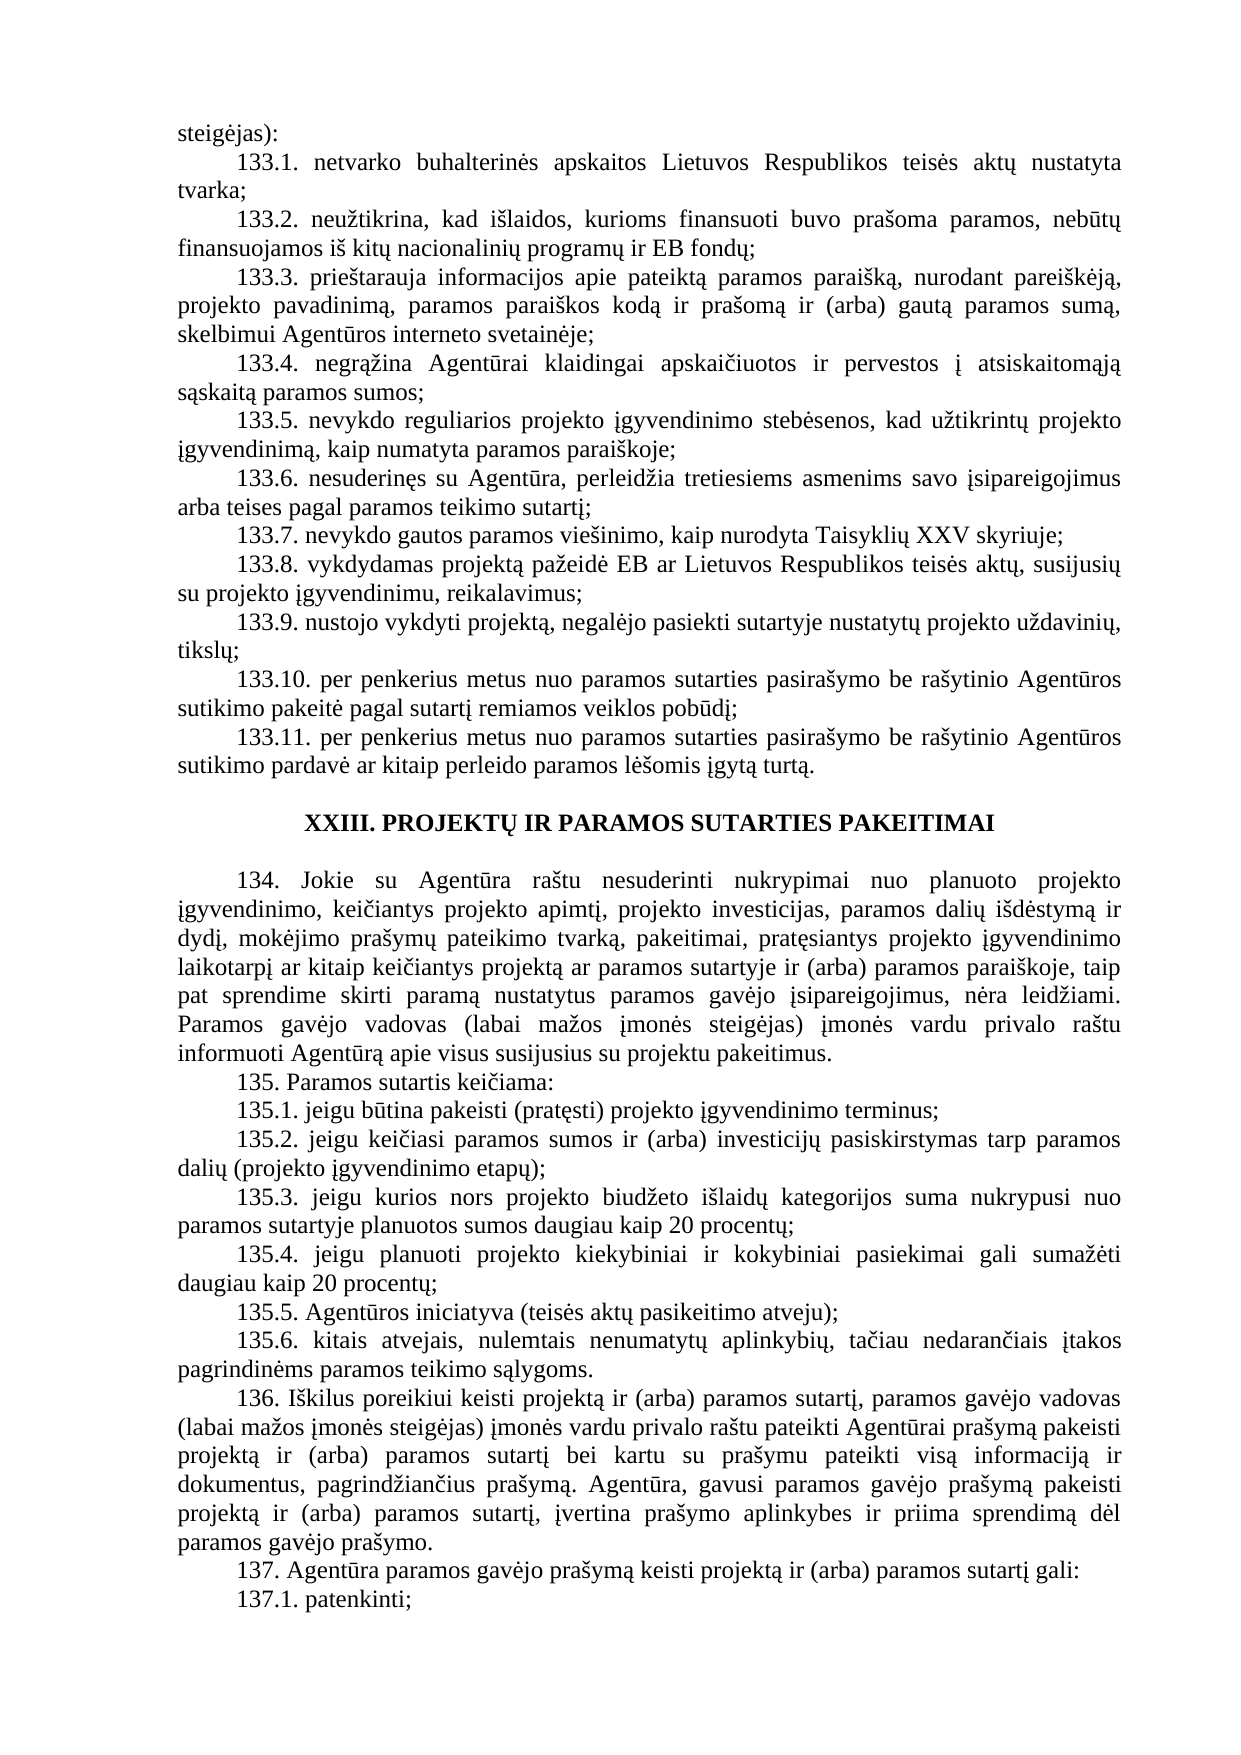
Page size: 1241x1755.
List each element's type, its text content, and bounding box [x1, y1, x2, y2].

text 133.1. netvarko buhalterinės apskaitos Lietuvos Respublikos teisės aktų nustatyta tvarka; [177, 147, 1122, 204]
text 133.2. neužtikrina, kad išlaidos, kurioms finansuoti buvo prašoma paramos, nebūtų finansuojamos iš kitų nacionalinių programų ir EB fondų; [177, 204, 1122, 262]
text 133.7. nevykdo gautos paramos viešinimo, kaip nurodyta Taisyklių XXV skyriuje; [177, 521, 1122, 549]
text 133.9. nustojo vykdyti projektą, negalėjo pasiekti sutartyje nustatytų projekto uždavinių, tikslų; [177, 607, 1122, 664]
text 135.6. kitais atvejais, nulemtais nenumatytų aplinkybių, tačiau nedarančiais įtakos pagrindinėms paramos teikimo sąlygoms. [177, 1326, 1122, 1383]
text 137.1. patenkinti; [177, 1584, 1122, 1613]
text 135. Paramos sutartis keičiama: [177, 1067, 1122, 1096]
text 133.10. per penkerius metus nuo paramos sutarties pasirašymo be rašytinio Agentūros sutikimo pakeitė pagal sutartį remiamos veiklos pobūdį; [177, 664, 1122, 722]
text 133.11. per penkerius metus nuo paramos sutarties pasirašymo be rašytinio Agentūros sutikimo pardavė ar kitaip perleido paramos lėšomis įgytą turtą. [177, 722, 1122, 779]
text steigėjas): [177, 118, 1122, 147]
text 135.3. jeigu kurios nors projekto biudžeto išlaidų kategorijos suma nukrypusi nuo paramos sutartyje planuotos sumos daugiau kaip 20 procentų; [177, 1182, 1122, 1239]
text 133.5. nevykdo reguliarios projekto įgyvendinimo stebėsenos, kad užtikrintų projekto įgyvendinimą, kaip numatyta paramos paraiškoje; [177, 406, 1122, 463]
text 137. Agentūra paramos gavėjo prašymą keisti projektą ir (arba) paramos sutartį gali: [177, 1556, 1122, 1584]
text 135.4. jeigu planuoti projekto kiekybiniai ir kokybiniai pasiekimai gali sumažėti daugiau kaip 20 procentų; [177, 1239, 1122, 1297]
text 134. Jokie su Agentūra raštu nesuderinti nukrypimai nuo planuoto projekto įgyvendinimo, keičiantys projekto apimtį, projekto investicijas, paramos dalių išdėstymą ir dydį, mokėjimo prašymų pateikimo tvarką, pakeitimai, pratęsiantys projekto įgyvendinimo laikotarpį ar kitaip keičiantys projektą ar paramos sutartyje ir (arba) paramos paraiškoje, taip pat sprendime skirti paramą nustatytus paramos gavėjo įsipareigojimus, nėra leidžiami. Paramos gavėjo vadovas (labai mažos įmonės steigėjas) įmonės vardu privalo raštu informuoti Agentūrą apie visus susijusius su projektu pakeitimus. [177, 866, 1122, 1067]
text 136. Iškilus poreikiui keisti projektą ir (arba) paramos sutartį, paramos gavėjo vadovas (labai mažos įmonės steigėjas) įmonės vardu privalo raštu pateikti Agentūrai prašymą pakeisti projektą ir (arba) paramos sutartį bei kartu su prašymu pateikti visą informaciją ir dokumentus, pagrindžiančius prašymą. Agentūra, gavusi paramos gavėjo prašymą pakeisti projektą ir (arba) paramos sutartį, įvertina prašymo aplinkybes ir priima sprendimą dėl paramos gavėjo prašymo. [177, 1383, 1122, 1556]
text 133.8. vykdydamas projektą pažeidė EB ar Lietuvos Respublikos teisės aktų, susijusių su projekto įgyvendinimu, reikalavimus; [177, 549, 1122, 607]
text XXIII. PROJEKTŲ IR PARAMOS SUTARTIES PAKEITIMAI [177, 808, 1122, 837]
text 135.2. jeigu keičiasi paramos sumos ir (arba) investicijų pasiskirstymas tarp paramos dalių (projekto įgyvendinimo etapų); [177, 1124, 1122, 1182]
text 133.3. prieštarauja informacijos apie pateiktą paramos paraišką, nurodant pareiškėją, projekto pavadinimą, paramos paraiškos kodą ir prašomą ir (arba) gautą paramos sumą, skelbimui Agentūros interneto svetainėje; [177, 262, 1122, 348]
text 135.1. jeigu būtina pakeisti (pratęsti) projekto įgyvendinimo terminus; [177, 1096, 1122, 1124]
text 133.6. nesuderinęs su Agentūra, perleidžia tretiesiems asmenims savo įsipareigojimus arba teises pagal paramos teikimo sutartį; [177, 463, 1122, 521]
text 133.4. negrąžina Agentūrai klaidingai apskaičiuotos ir pervestos į atsiskaitomąją sąskaitą paramos sumos; [177, 348, 1122, 406]
text 135.5. Agentūros iniciatyva (teisės aktų pasikeitimo atveju); [177, 1297, 1122, 1326]
